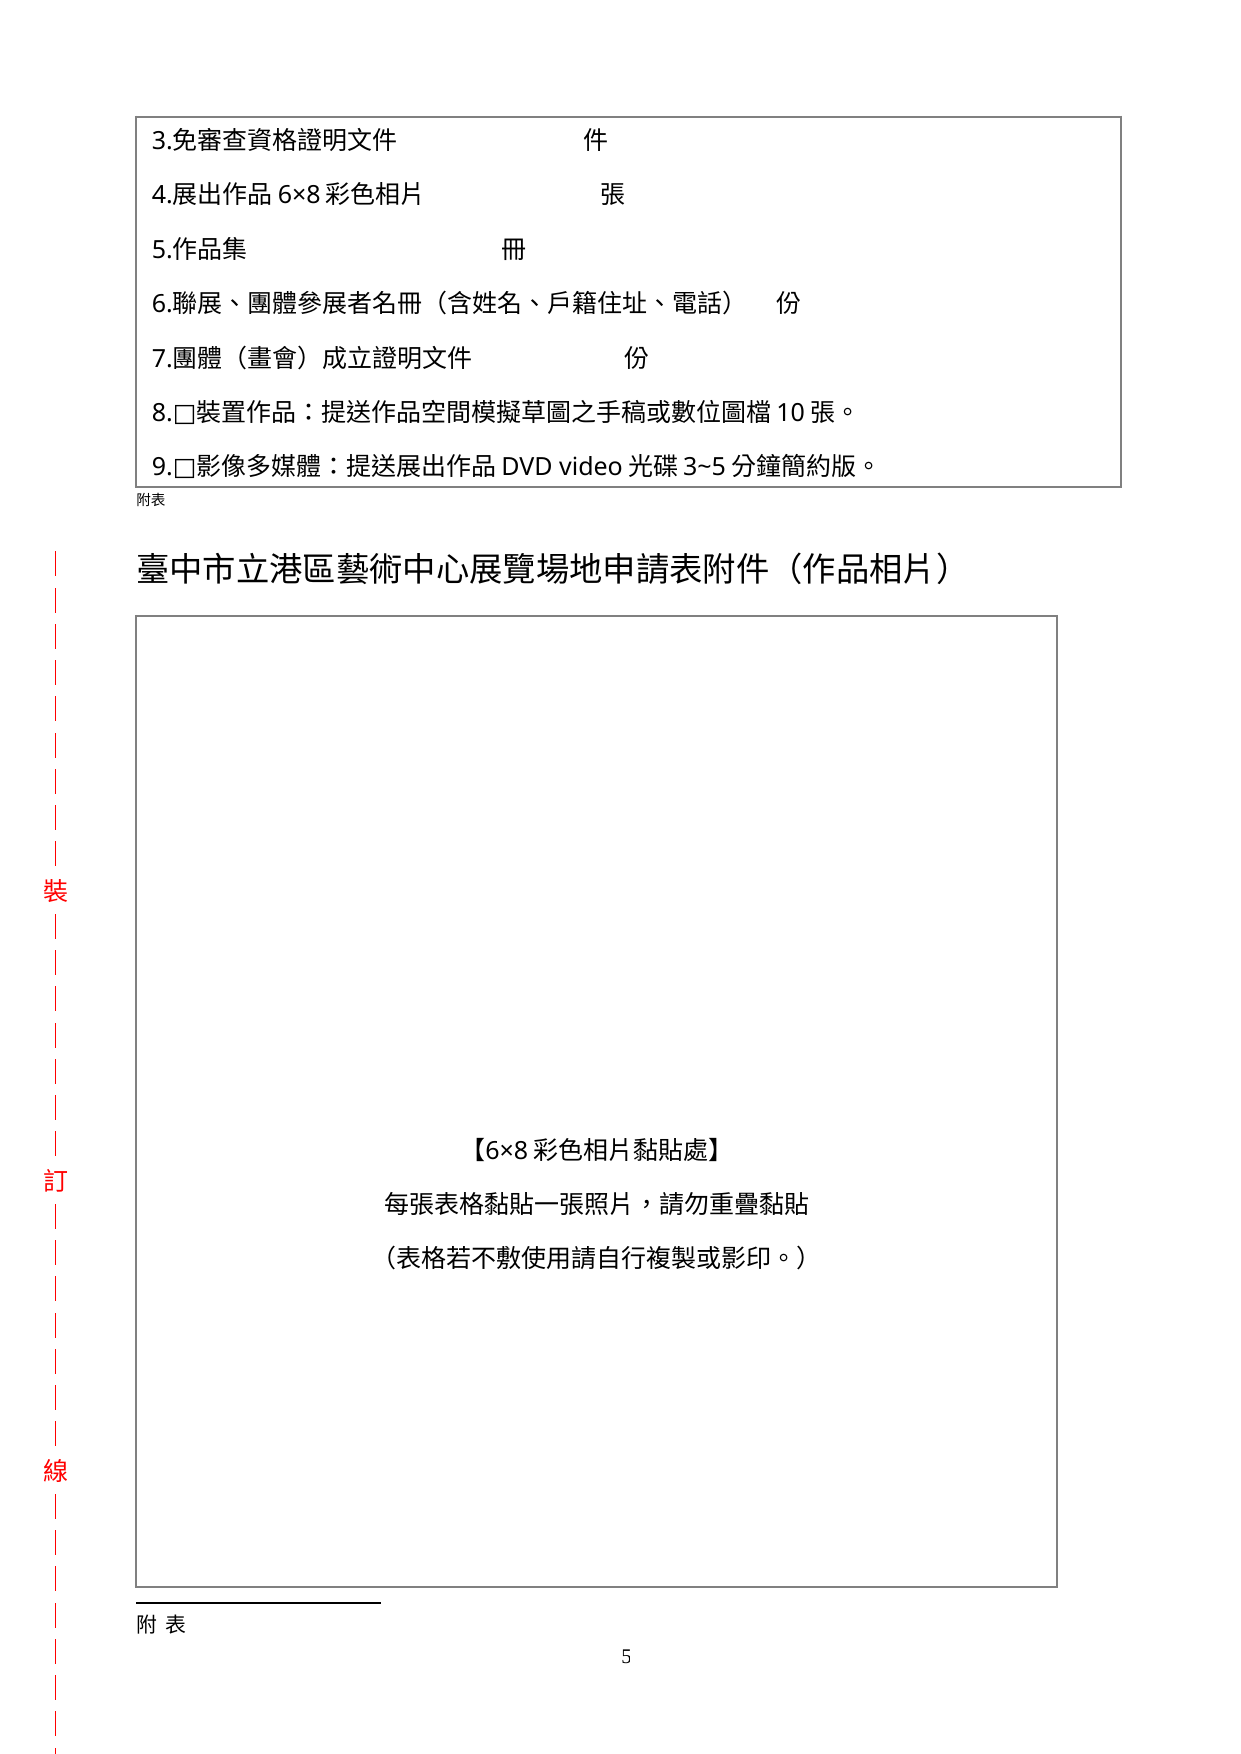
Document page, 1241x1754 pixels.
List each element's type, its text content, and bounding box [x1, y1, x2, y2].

text 表 [136, 488, 1114, 524]
table_header 【6×8彩色相片黏貼處】 每張表格黏貼一張照片，請勿重疊黏貼 （表格若不敷使用請自行複製或影印。） [137, 617, 1056, 1586]
table_cell 附件清單：（請依申請需求檢附下列資料並裝訂成冊） 展覽文宣印刷用展出作品彩色相片4×6 張 本市籍申請者身分證影本（正反面） 份 免審查資格證明文件 件 展出作品6×8彩色相片 張 作品集 冊 聯展、團體參展者名冊（含姓名、戶籍住址、電話） 份 團體（畫會）成立證明文件 份 □裝置作品：提送作品空間模擬草圖之手稿或數位圖檔10張。 □影像多媒體：提送展出作品DVD video光碟3~5分鐘簡約版。 [137, 118, 1120, 486]
text 表 [136, 1609, 1114, 1639]
text 臺中市立港區藝術中心展覽場地申請表附件（作品相片） [136, 542, 1114, 591]
